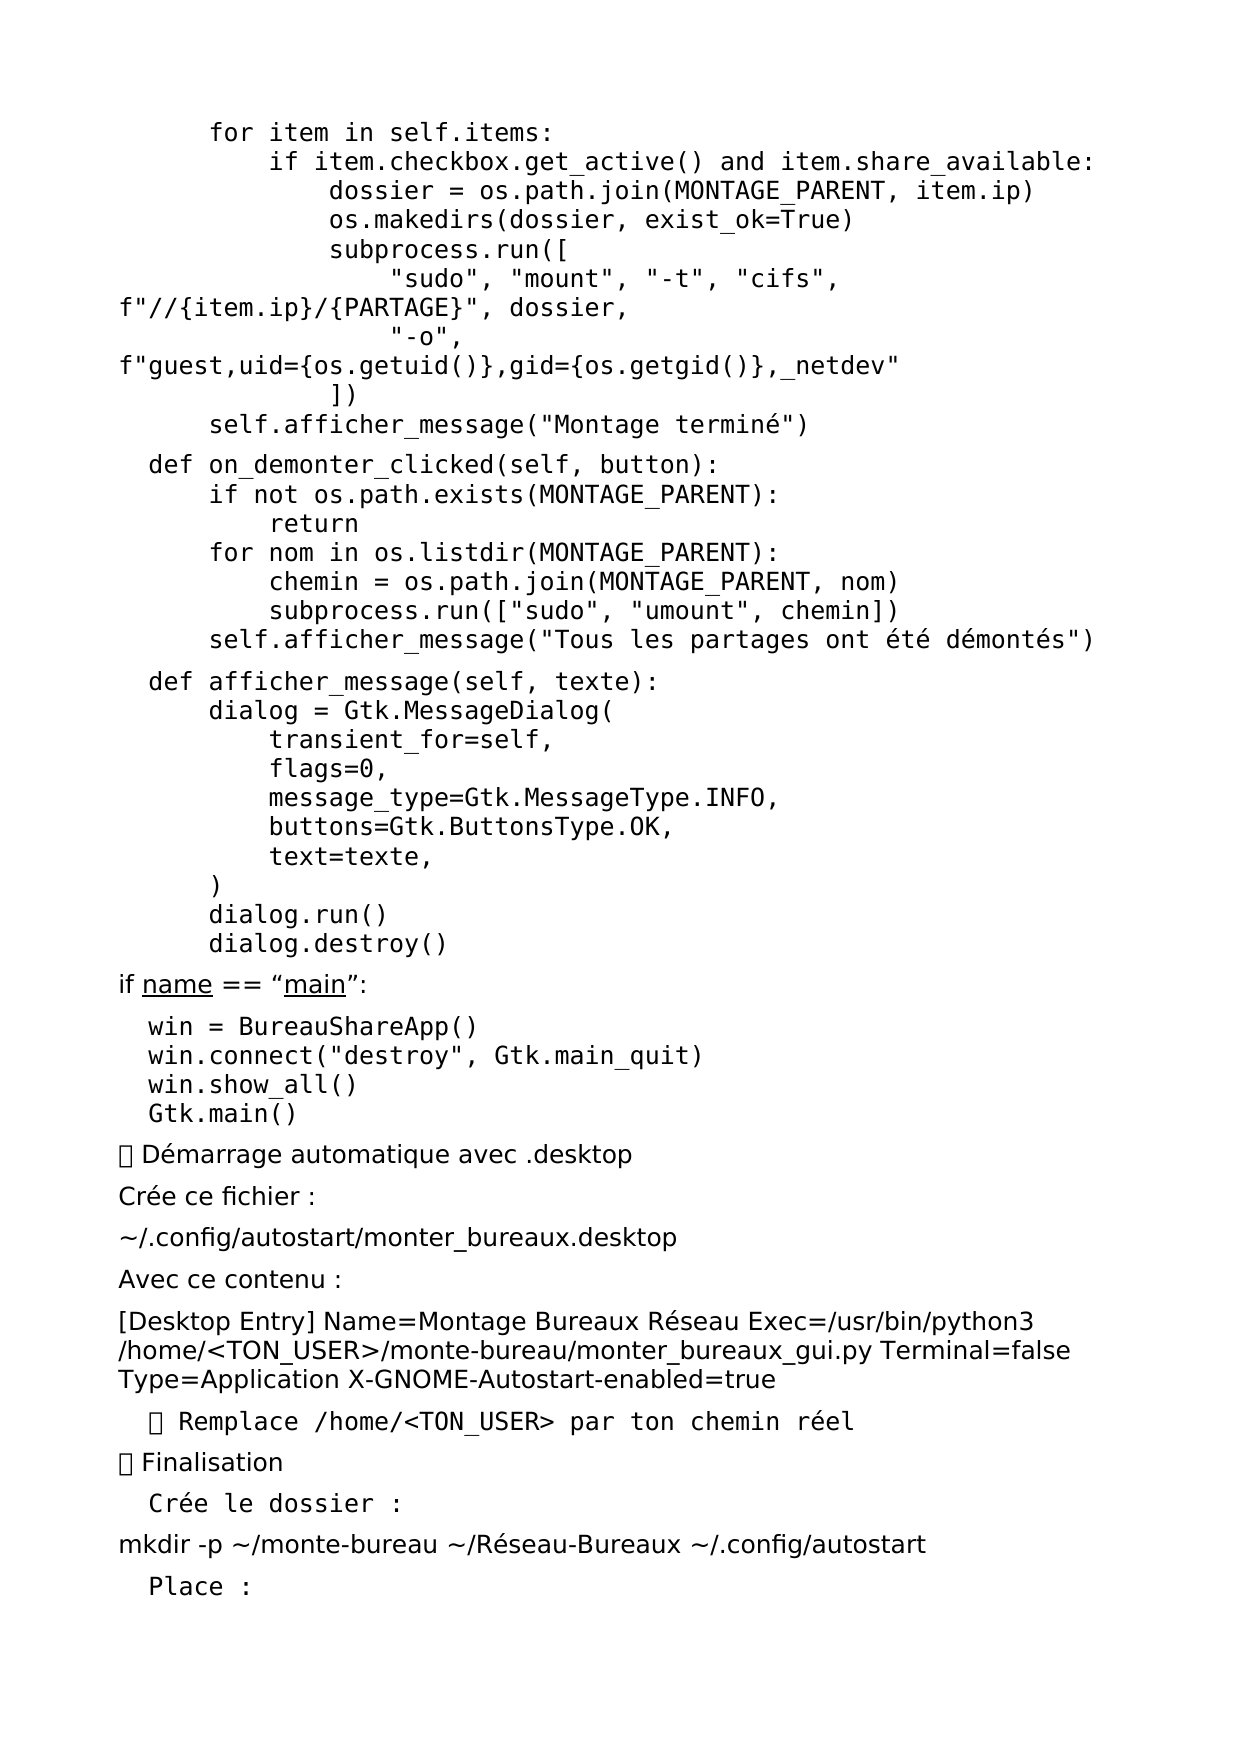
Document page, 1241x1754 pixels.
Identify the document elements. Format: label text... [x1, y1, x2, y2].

text def on_demonter_clicked(self, button): if not os.path.exists(MONTAGE_PARENT): return for nom in os.listdir(MONTAGE_PARENT): chemin = os.path.join(MONTAGE_PARENT, nom) subprocess.run(["sudo", "umount", chemin]) self.afficher_message("Tous les partages ont été démontés") [118, 451, 1122, 655]
text [Desktop Entry] Name=Montage Bureaux Réseau Exec=/usr/bin/python3 /home/<TON_USER>/monte-bureau/monter_bureaux_gui.py Terminal=false Type=Application X-GNOME-Autostart-enabled=true [118, 1307, 1122, 1394]
text win = BureauShareApp() win.connect("destroy", Gtk.main_quit) win.show_all() Gtk.main() [118, 1012, 1122, 1128]
text for item in self.items: if item.checkbox.get_active() and item.share_available: dossier = os.path.join(MONTAGE_PARENT, item.ip) os.makedirs(dossier, exist_ok=True) subprocess.run([ "sudo", "mount", "-t", "cifs", f"//{item.ip}/{PARTAGE}", dossier, "-o", f"guest,uid={os.getuid()},gid={os.getgid()},_netdev" ]) self.afficher_message("Montage terminé") [118, 118, 1122, 439]
text Crée le dossier : [118, 1489, 1122, 1519]
text if name == “main”: [118, 970, 1122, 999]
text def afficher_message(self, texte): dialog = Gtk.MessageDialog( transient_for=self, flags=0, message_type=Gtk.MessageType.INFO, buttons=Gtk.ButtonsType.OK, text=texte, ) dialog.run() dialog.destroy() [118, 667, 1122, 958]
text mkdir -p ~/monte-bureau ~/Réseau-Bureaux ~/.config/autostart [118, 1530, 1122, 1559]
text Crée ce fichier : [118, 1182, 1122, 1211]
text ✨ Finalisation [118, 1448, 1122, 1477]
text 🔁 Démarrage automatique avec .desktop [118, 1140, 1122, 1169]
text 🔁 Remplace /home/<TON_USER> par ton chemin réel [118, 1407, 1122, 1436]
text ~/.config/autostart/monter_bureaux.desktop [118, 1223, 1122, 1253]
text Place : [118, 1572, 1122, 1601]
text Avec ce contenu : [118, 1265, 1122, 1294]
